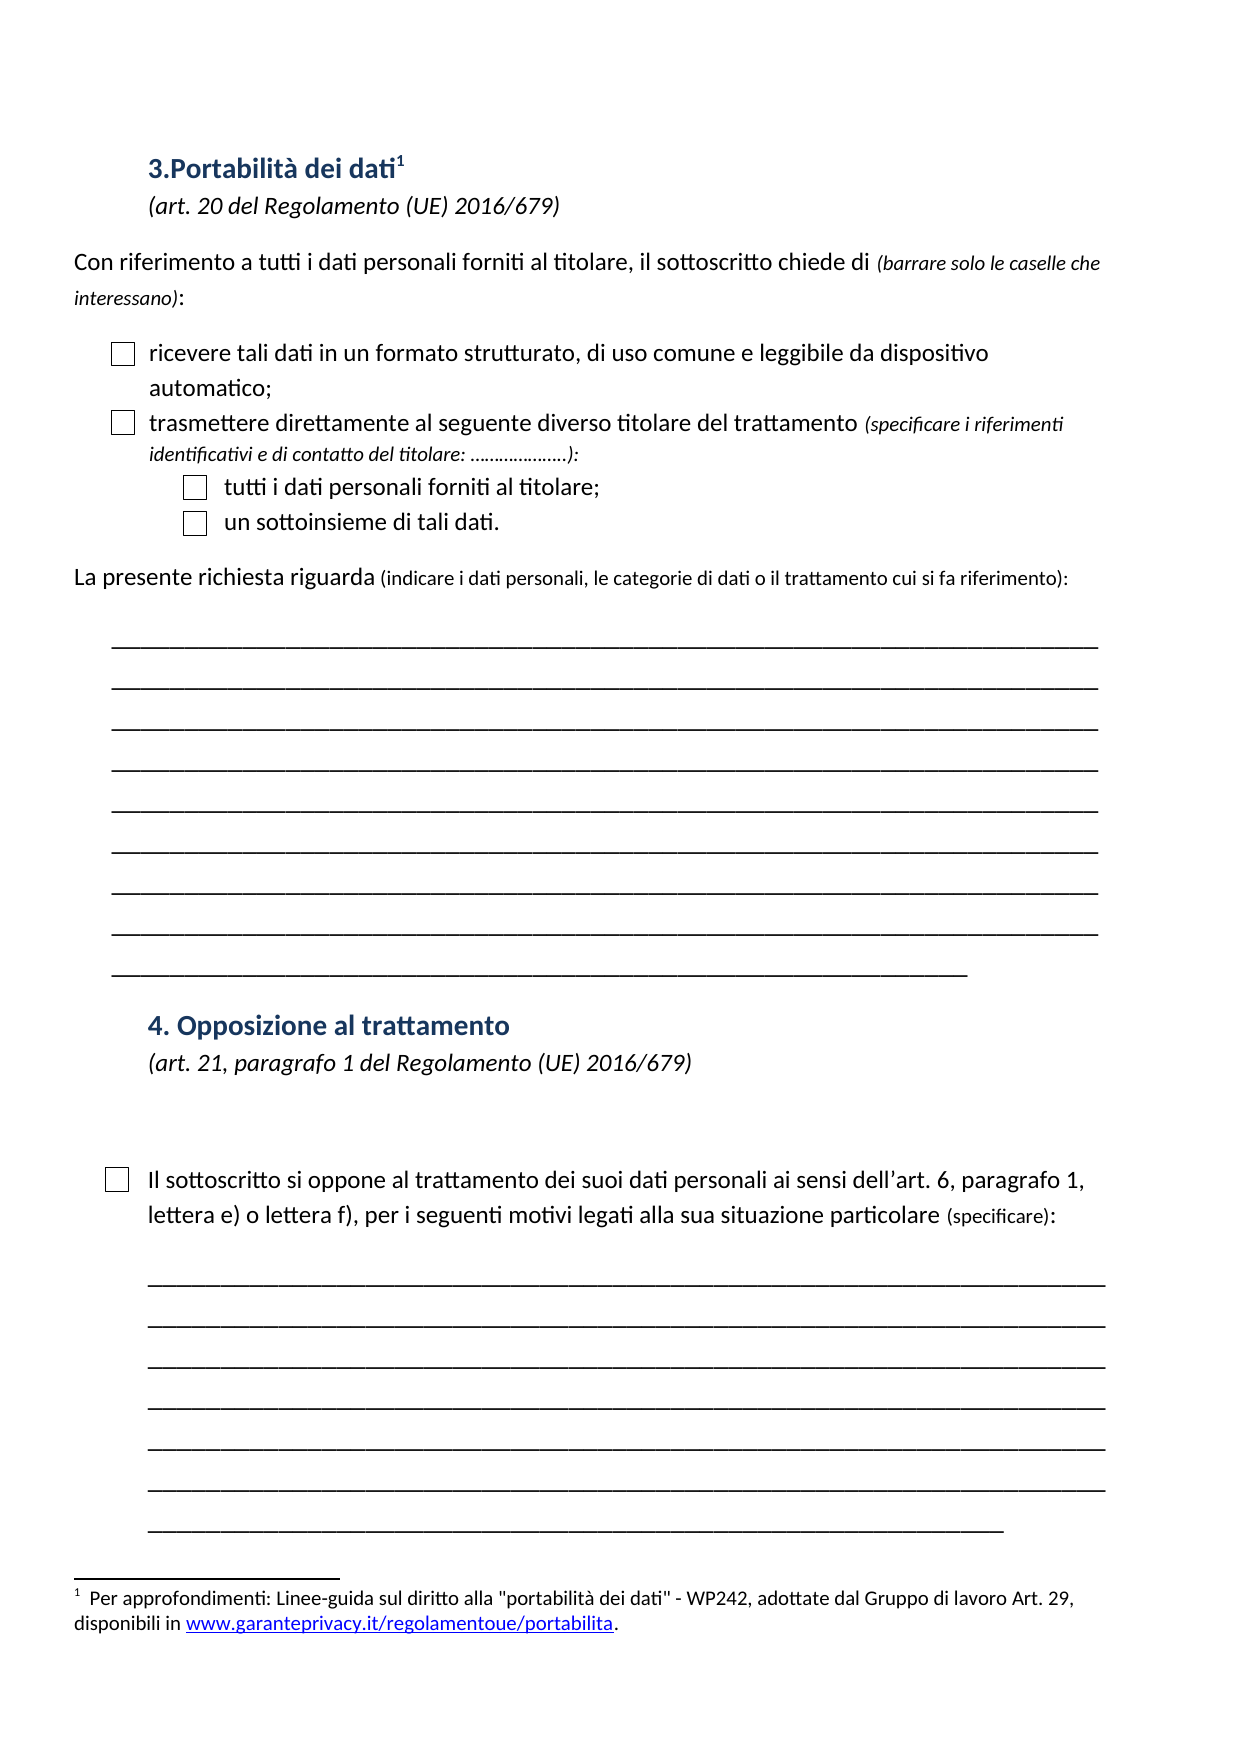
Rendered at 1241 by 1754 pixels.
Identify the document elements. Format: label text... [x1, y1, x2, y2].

text La presente richiesta riguarda (indicare i dati personali, le categorie di dati o il trattamento cui si fa riferimento): [74, 561, 1107, 592]
list tutti i dati personali forniti al titolare; [224, 471, 1107, 501]
list trasmettere direttamente al seguente diverso titolare del trattamento (specificare i riferimenti identificativi e di contatto del titolare: ………………..): [149, 407, 1107, 467]
text Il sottoscritto si oppone al trattamento dei suoi dati personali ai sensi dell’art. 6, paragrafo 1, lettera e) o lettera f), per i seguenti motivi legati alla sua situazione particolare (specificare): [148, 1164, 1107, 1230]
text Per approfondimenti: Linee-guida sul diritto alla "portabilità dei dati" - WP242, adottate dal Gruppo di lavoro Art. 29, disponibili in www.garanteprivacy.it/regolamentoue/portabilita. [74, 1585, 1136, 1636]
text ___________________________________________________________________________________________________________________________________________________________________________________________________________________________________________________________________________________________________________________________________________________________________________________________________________________________________________________________________________________________________________________________________________________________________________________________________________________________ [111, 617, 1107, 980]
text _______________________________________________________________________________________________________________________________________________________________________________________________________________________________________________________________________________________________________________________________________________________________________________________________________________________________________________________________________ [148, 1255, 1107, 1536]
text 4. Opposizione al trattamento (art. 21, paragrafo 1 del Regolamento (UE) 2016/679) [148, 1007, 1107, 1077]
text Con riferimento a tutti i dati personali forniti al titolare, il sottoscritto chiede di (barrare solo le caselle che interessano): [74, 246, 1107, 312]
list un sottoinsieme di tali dati. [224, 506, 1107, 536]
list ricevere tali dati in un formato strutturato, di uso comune e leggibile da dispositivo automatico; [149, 337, 1107, 403]
text 3.Portabilità dei dati (art. 20 del Regolamento (UE) 2016/679) [148, 150, 1107, 221]
